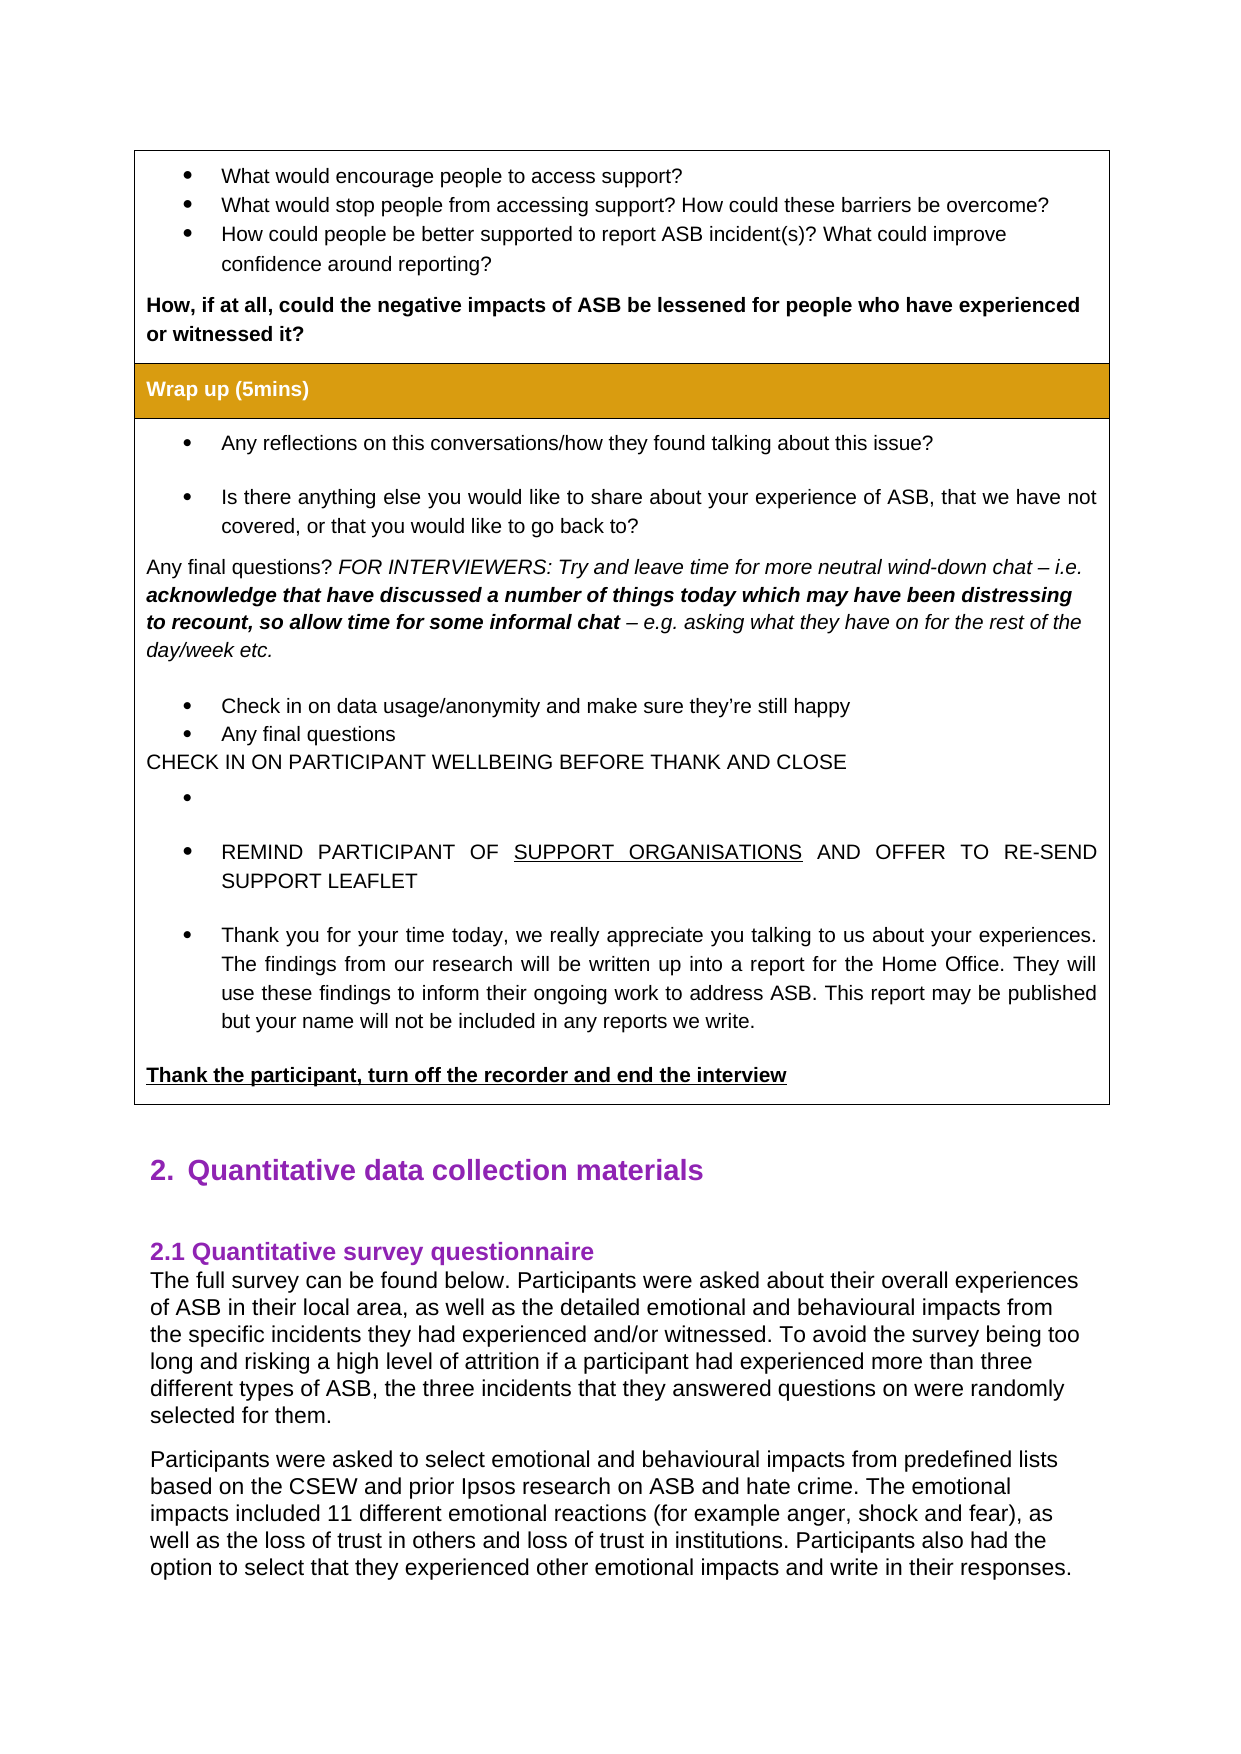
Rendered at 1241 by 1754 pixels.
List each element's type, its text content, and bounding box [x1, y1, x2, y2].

text Participants were asked to select emotional and behavioural impacts from predefined lists based on the CSEW and prior Ipsos research on ASB and hate crime. The emotional impacts included 11 different emotional reactions (for example anger, shock and fear), as well as the loss of trust in others and loss of trust in institutions. Participants also had the option to select that they experienced other emotional impacts and write in their responses. [150, 1446, 1090, 1581]
subtitle Quantitative data collection materials [150, 1153, 1090, 1187]
table_cell Wrap up (5mins) [135, 364, 1109, 418]
table_cell Any reflections on this conversations/how they found talking about this issue? Is there anything else you would like to share about your experience of ASB, that we have not covered, or that you would like to go back to? Any final questions? FOR INTERVIEWERS: Try and leave time for more neutral wind-down chat – i.e. acknowledge that have discussed a number of things today which may have been distressing to recount, so allow time for some informal chat – e.g. asking what they have on for the rest of the day/week etc. Check in on data usage/anonymity and make sure they’re still happy Any final questions CHECK IN ON PARTICIPANT WELLBEING BEFORE THANK AND CLOSE REMIND PARTICIPANT OF SUPPORT ORGANISATIONS AND OFFER TO RE-SEND SUPPORT LEAFLET Thank you for your time today, we really appreciate you talking to us about your experiences. The findings from our research will be written up into a report for the Home Office. They will use these findings to inform their ongoing work to address ASB. This report may be published but your name will not be included in any reports we write. Thank the participant, turn off the recorder and end the interview [135, 419, 1109, 1104]
subtitle Quantitative survey questionnaire [150, 1237, 1090, 1266]
text The full survey can be found below. Participants were asked about their overall experiences of ASB in their local area, as well as the detailed emotional and behavioural impacts from the specific incidents they had experienced and/or witnessed. To avoid the survey being too long and risking a high level of attrition if a participant had experienced more than three different types of ASB, the three incidents that they answered questions on were randomly selected for them. [150, 1267, 1090, 1429]
table_cell [ASK THOSE WHO ACCESSED SUPPORT] Could you tell me a bit more about the support you received for the ASB incident(s) you experienced/witnessed? For example, this could be practical support in dealing with the ASB incident or navigating the reporting process, or emotional support through counselling, helplines or other mental health services etc. What made you decide to access support? How did you become aware of the support available to you? Prompt: signposted or accessed support by themselves? If not already answered, who signposted them? If accessed support by themselves, where did they find info on support services available in the local area? Type/form and intensity/frequency of support received To what extent was the support you received helpful? Why/why not? How easy was it for you to access this support? Were there any barriers to accessing support? What are these? Is there any way(s) the support you received could be improved? Anything more that support organisations/agencies could be doing? [ASK ALL] What support should be available for people who have experienced ASB in [case study area]? Who should provide this support? / Who is best suited/trusted to deliver this support? Are you aware of any local orgs/agencies which provide this support in your local area? Who are these? How about national orgs/agencies? What should the format of this support be? Prompt: informal/formalised, national/local/support within communities themselves/external (e.g. statutory services/police), online (or remote) support vs in person support, perceived benefits of different forms of support To what extent do you think the support should vary between different types of ASB? What would encourage people to access support? What would stop people from accessing support? How could these barriers be overcome? How could people be better supported to report ASB incident(s)? What could improve confidence around reporting? How, if at all, could the negative impacts of ASB be lessened for people who have experienced or witnessed it? [135, 151, 1109, 363]
